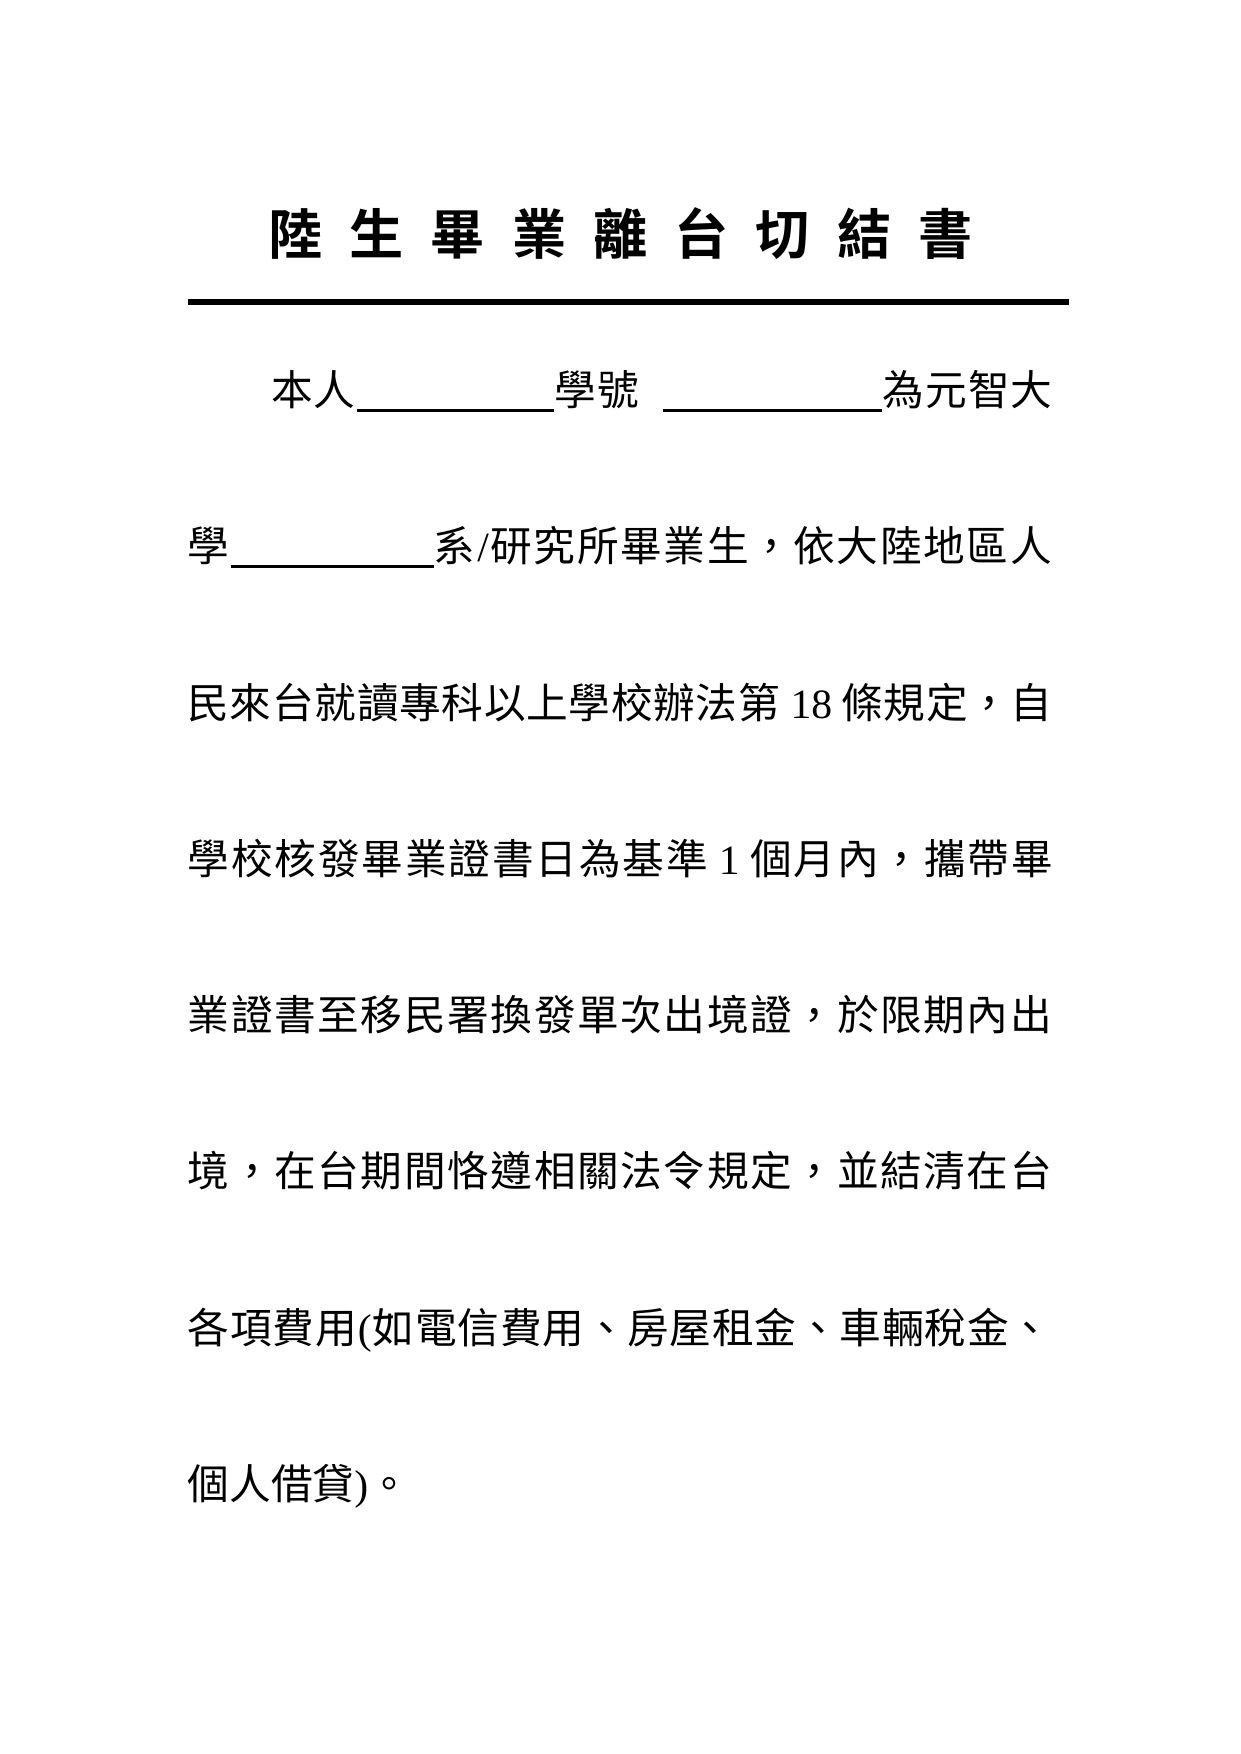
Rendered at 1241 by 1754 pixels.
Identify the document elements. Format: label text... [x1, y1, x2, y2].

text 本人 學號 為元智大學 系/研究所畢業生，依大陸地區人民來台就讀專科以上學校辦法第18條規定，自學校核發畢業證書日為基準1個月內，攜帶畢業證書至移民署換發單次出境證，於限期內出境，在台期間恪遵相關法令規定，並結清在台各項費用(如電信費用、房屋租金、車輛稅金、個人借貸)。 [187, 346, 1053, 1502]
text 陸 生 畢 業 離 台 切 結 書 [187, 158, 1053, 283]
